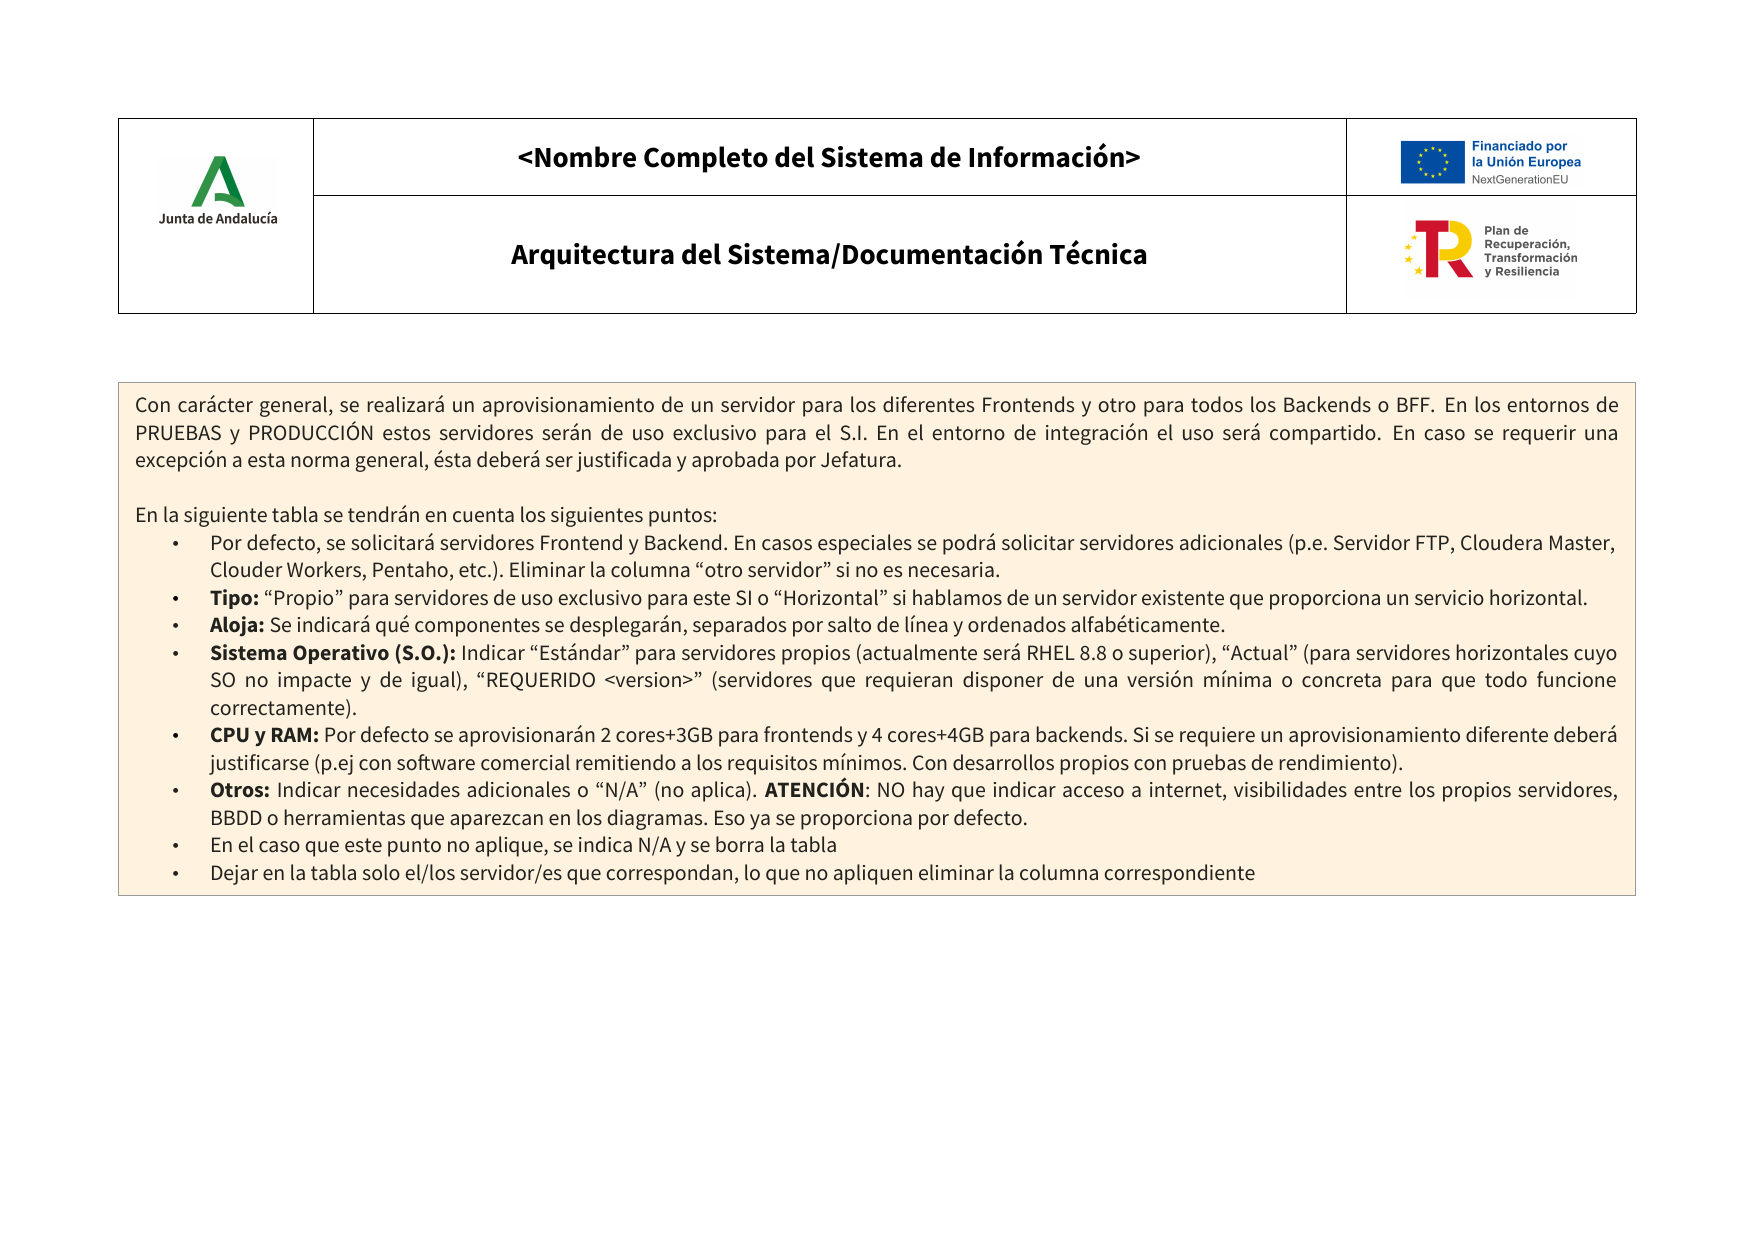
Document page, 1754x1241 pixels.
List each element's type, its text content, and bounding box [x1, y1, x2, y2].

list Sistema Operativo (S.O.): Indicar “Estándar” para servidores propios (actualmente será RHEL 8.8 o superior), “Actual” (para servidores horizontales cuyo SO no impacte y de igual), “REQUERIDO <version>” (servidores que requieran disponer de una versión mínima o concreta para que todo funcione correctamente). [172, 638, 1619, 721]
text En la siguiente tabla se tendrán en cuenta los siguientes puntos: [135, 501, 1619, 528]
list En el caso que este punto no aplique, se indica N/A y se borra la tabla [172, 831, 1619, 858]
picture [1397, 134, 1583, 189]
picture [1404, 201, 1577, 298]
list Dejar en la tabla solo el/los servidor/es que correspondan, lo que no apliquen eliminar la columna correspondiente [172, 858, 1619, 886]
picture [158, 156, 278, 225]
text Con carácter general, se realizará un aprovisionamiento de un servidor para los diferentes Frontends y otro para todos los Backends o BFF. En los entornos de PRUEBAS y PRODUCCIÓN estos servidores serán de uso exclusivo para el S.I. En el entorno de integración el uso será compartido. En caso se requerir una excepción a esta norma general, ésta deberá ser justificada y aprobada por Jefatura. [135, 391, 1619, 473]
list Tipo: “Propio” para servidores de uso exclusivo para este SI o “Horizontal” si hablamos de un servidor existente que proporciona un servicio horizontal. [172, 583, 1619, 611]
list CPU y RAM: Por defecto se aprovisionarán 2 cores+3GB para frontends y 4 cores+4GB para backends. Si se requiere un aprovisionamiento diferente deberá justificarse (p.ej con software comercial remitiendo a los requisitos mínimos. Con desarrollos propios con pruebas de rendimiento). [172, 721, 1619, 776]
list Por defecto, se solicitará servidores Frontend y Backend. En casos especiales se podrá solicitar servidores adicionales (p.e. Servidor FTP, Cloudera Master, Clouder Workers, Pentaho, etc.). Eliminar la columna “otro servidor” si no es necesaria. [172, 528, 1619, 583]
list Aloja: Se indicará qué componentes se desplegarán, separados por salto de línea y ordenados alfabéticamente. [172, 611, 1619, 638]
list Otros: Indicar necesidades adicionales o “N/A” (no aplica). ATENCIÓN: NO hay que indicar acceso a internet, visibilidades entre los propios servidores, BBDD o herramientas que aparezcan en los diagramas. Eso ya se proporciona por defecto. [172, 776, 1619, 831]
